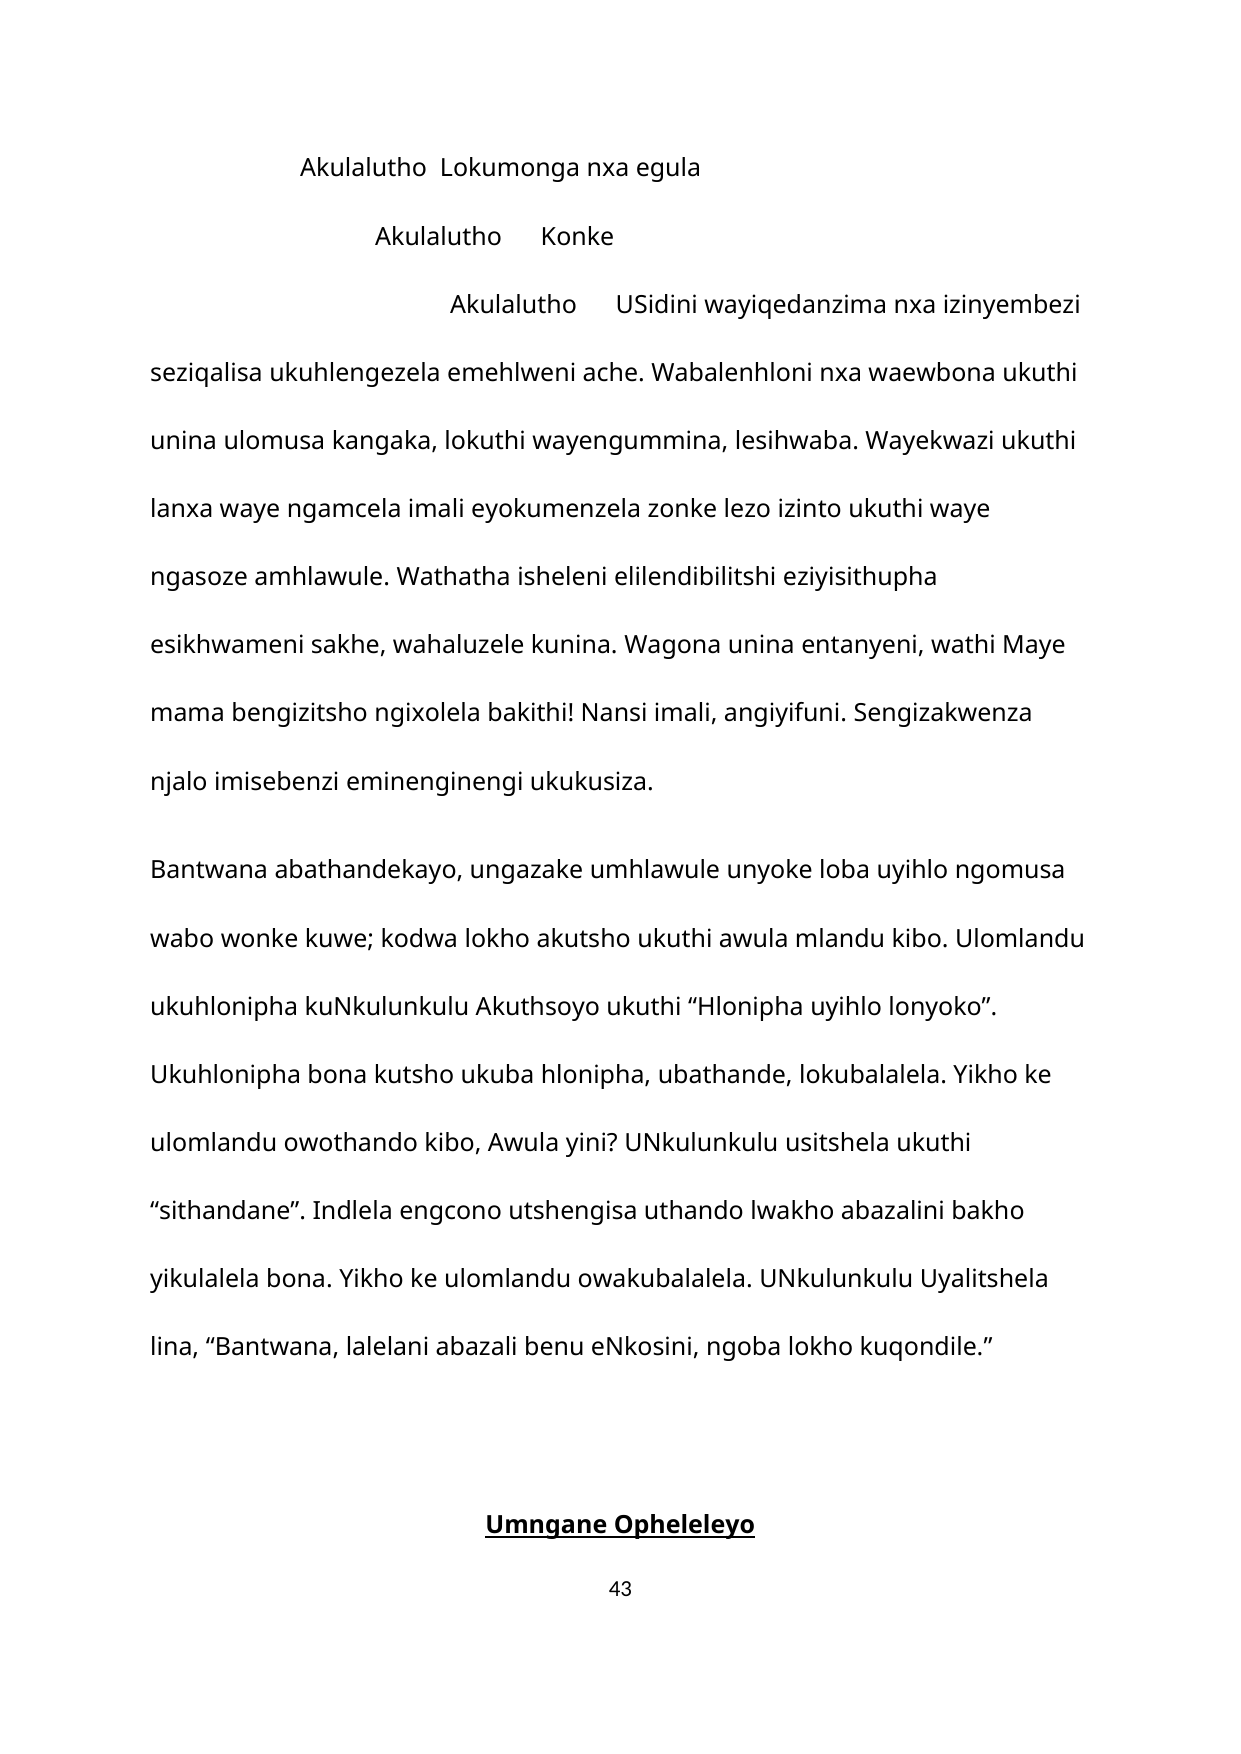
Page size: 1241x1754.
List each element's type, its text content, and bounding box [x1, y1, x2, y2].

text Akulalutho Lokumonga nxa egula Akulalutho Konke Akulalutho USidini wayiqedanzima nxa izinyembezi seziqalisa ukuhlengezela emehlweni ache. Wabalenhloni nxa waewbona ukuthi unina ulomusa kangaka, lokuthi wayengummina, lesihwaba. Wayekwazi ukuthi lanxa waye ngamcela imali eyokumenzela zonke lezo izinto ukuthi waye ngasoze amhlawule. Wathatha isheleni elilendibilitshi eziyisithupha esikhwameni sakhe, wahaluzele kunina. Wagona unina entanyeni, wathi Maye mama bengizitsho ngixolela bakithi! Nansi imali, angiyifuni. Sengizakwenza njalo imisebenzi eminenginengi ukukusiza. [150, 150, 1090, 797]
text Bantwana abathandekayo, ungazake umhlawule unyoke loba uyihlo ngomusa wabo wonke kuwe; kodwa lokho akutsho ukuthi awula mlandu kibo. Ulomlandu ukuhlonipha kuNkulunkulu Akuthsoyo ukuthi “Hlonipha uyihlo lonyoko”. Ukuhlonipha bona kutsho ukuba hlonipha, ubathande, lokubalalela. Yikho ke ulomlandu owothando kibo, Awula yini? UNkulunkulu usitshela ukuthi “sithandane”. Indlela engcono utshengisa uthando lwakho abazalini bakho yikulalela bona. Yikho ke ulomlandu owakubalalela. UNkulunkulu Uyalitshela lina, “Bantwana, lalelani abazali benu eNkosini, ngoba lokho kuqondile.” [150, 852, 1090, 1363]
text Umngane Opheleleyo [150, 1507, 1090, 1541]
